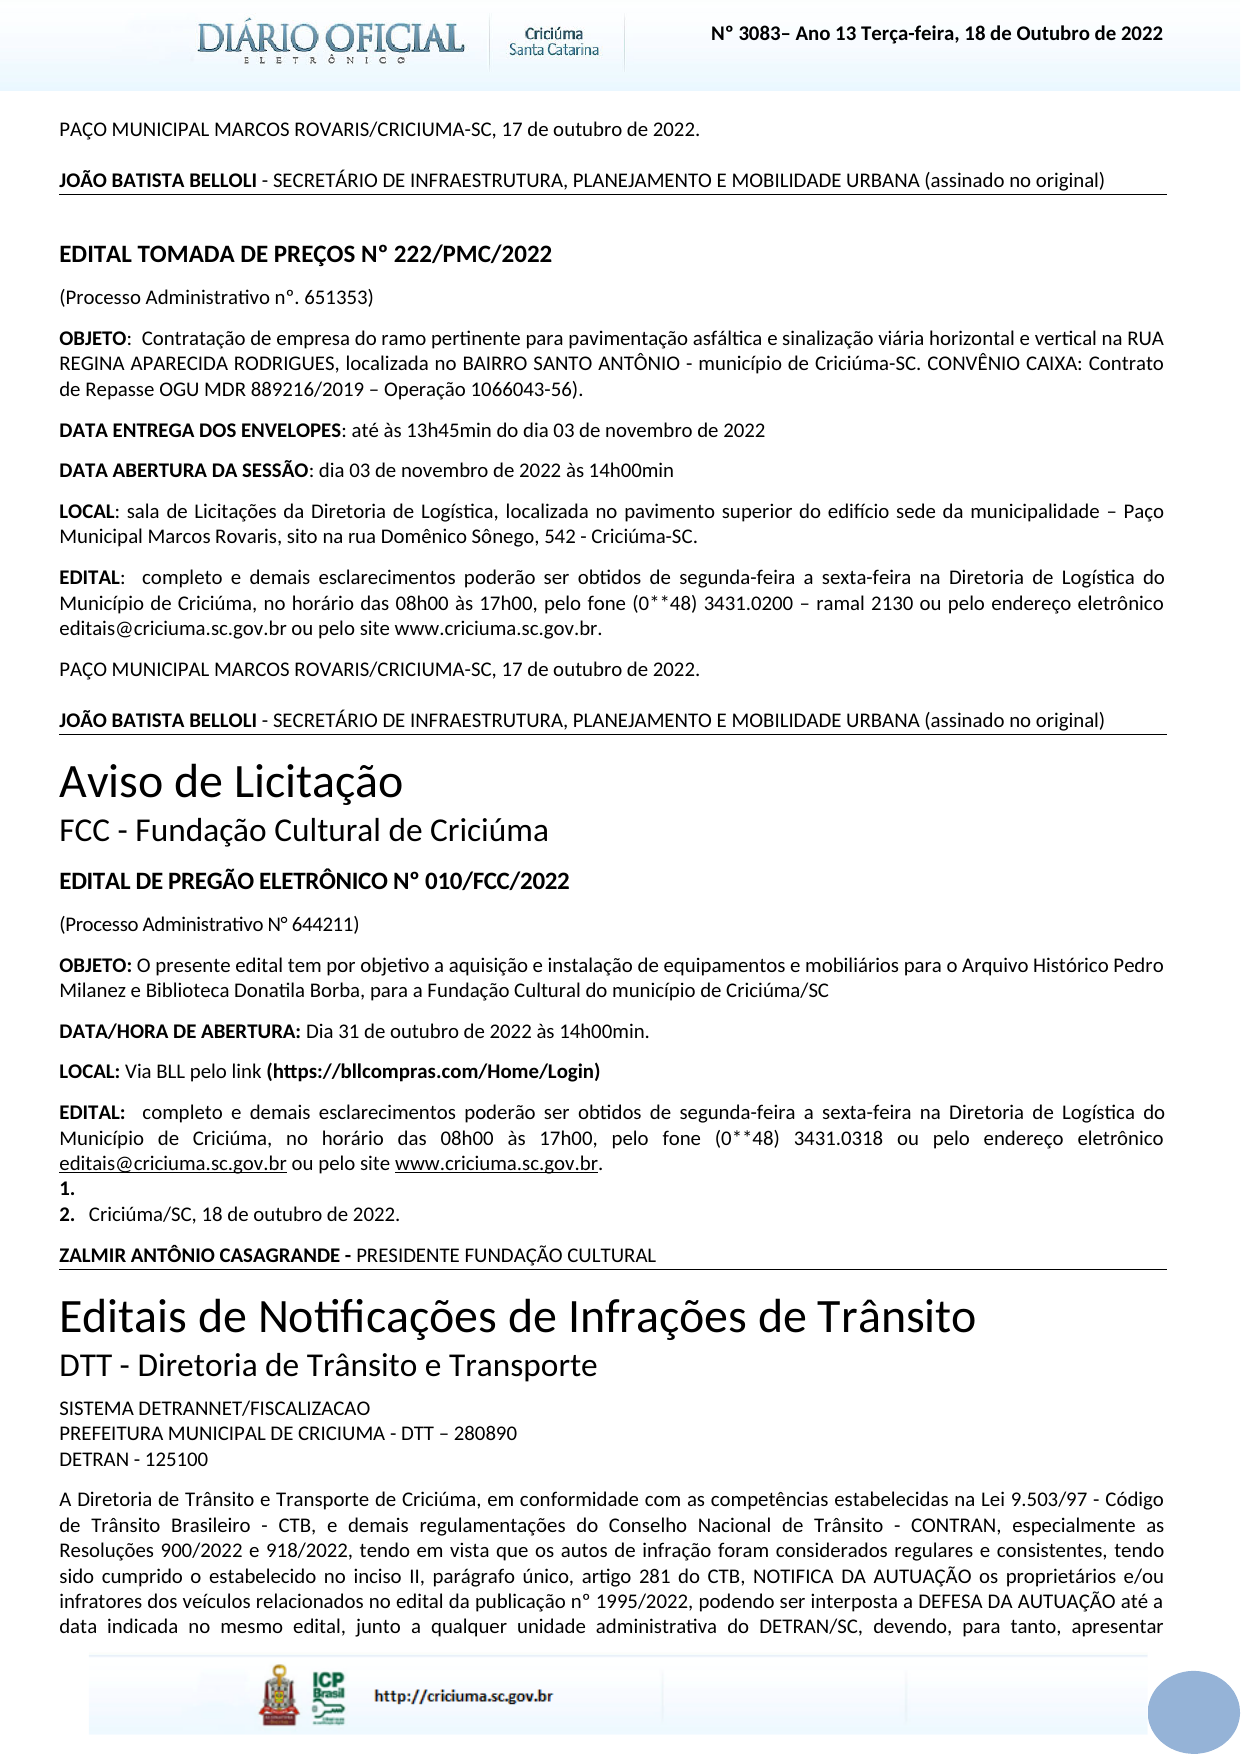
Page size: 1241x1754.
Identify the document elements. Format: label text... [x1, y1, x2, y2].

text PAÇO MUNICIPAL MARCOS ROVARIS/CRICIUMA-SC, 17 de outubro de 2022. [59, 116, 1167, 141]
text EDITAL DE PREGÃO ELETRÔNICO Nº 010/FCC/2022 [59, 865, 1167, 896]
text EDITAL: completo e demais esclarecimentos poderão ser obtidos de segunda-feira a sexta-feira na Diretoria de Logística do Município de Criciúma, no horário das 08h00 às 17h00, pelo fone (0**48) 3431.0200 – ramal 2130 ou pelo endereço eletrônico editais@criciuma.sc.gov.br ou pelo site www.criciuma.sc.gov.br. [59, 564, 1167, 641]
text EDITAL TOMADA DE PREÇOS Nº 222/PMC/2022 [59, 239, 1167, 269]
text DTT - Diretoria de Trânsito e Transporte [59, 1344, 1167, 1385]
text JOÃO BATISTA BELLOLI - SECRETÁRIO DE INFRAESTRUTURA, PLANEJAMENTO E MOBILIDADE URBANA (assinado no original) [59, 167, 1167, 194]
text Criciúma/SC, 18 de outubro de 2022. [59, 1201, 1167, 1226]
text Editais de Notificações de Infrações de Trânsito [59, 1286, 1167, 1344]
text FCC - Fundação Cultural de Criciúma [59, 809, 1167, 850]
text PREFEITURA MUNICIPAL DE CRICIUMA - DTT – 280890 [59, 1421, 1167, 1446]
text EDITAL: completo e demais esclarecimentos poderão ser obtidos de segunda-feira a sexta-feira na Diretoria de Logística do Município de Criciúma, no horário das 08h00 às 17h00, pelo fone (0**48) 3431.0318 ou pelo endereço eletrônico editais@criciuma.sc.gov.br ou pelo site www.criciuma.sc.gov.br. [59, 1099, 1167, 1176]
text DATA ENTREGA DOS ENVELOPES: até às 13h45min do dia 03 de novembro de 2022 [59, 417, 1167, 442]
text LOCAL: sala de Licitações da Diretoria de Logística, localizada no pavimento superior do edifício sede da municipalidade – Paço Municipal Marcos Rovaris, sito na rua Domênico Sônego, 542 - Criciúma-SC. [59, 498, 1167, 549]
text DETRAN - 125100 [59, 1446, 1167, 1471]
text DATA/HORA DE ABERTURA: Dia 31 de outubro de 2022 às 14h00min. [59, 1018, 1167, 1043]
text A Diretoria de Trânsito e Transporte de Criciúma, em conformidade com as competências estabelecidas na Lei 9.503/97 - Código de Trânsito Brasileiro - CTB, e demais regulamentações do Conselho Nacional de Trânsito - CONTRAN, especialmente as Resoluções 900/2022 e 918/2022, tendo em vista que os autos de infração foram considerados regulares e consistentes, tendo sido cumprido o estabelecido no inciso II, parágrafo único, artigo 281 do CTB, NOTIFICA DA AUTUAÇÃO os proprietários e/ou infratores dos veículos relacionados no edital da publicação nº 1995/2022, podendo ser interposta a DEFESA DA AUTUAÇÃO até a data indicada no mesmo edital, junto a qualquer unidade administrativa do DETRAN/SC, devendo, para tanto, apresentar [59, 1487, 1167, 1639]
text OBJETO: Contratação de empresa do ramo pertinente para pavimentação asfáltica e sinalização viária horizontal e vertical na RUA REGINA APARECIDA RODRIGUES, localizada no BAIRRO SANTO ANTÔNIO - município de Criciúma-SC. CONVÊNIO CAIXA: Contrato de Repasse OGU MDR 889216/2019 – Operação 1066043-56). [59, 325, 1167, 401]
text (Processo Administrativo N° 644211) [59, 911, 1167, 936]
text PAÇO MUNICIPAL MARCOS ROVARIS/CRICIUMA-SC, 17 de outubro de 2022. [59, 656, 1167, 681]
text JOÃO BATISTA BELLOLI - SECRETÁRIO DE INFRAESTRUTURA, PLANEJAMENTO E MOBILIDADE URBANA (assinado no original) [59, 707, 1167, 734]
text SISTEMA DETRANNET/FISCALIZACAO [59, 1395, 1167, 1421]
text OBJETO: O presente edital tem por objetivo a aquisição e instalação de equipamentos e mobiliários para o Arquivo Histórico Pedro Milanez e Biblioteca Donatila Borba, para a Fundação Cultural do município de Criciúma/SC [59, 952, 1167, 1003]
text LOCAL: Via BLL pelo link (https://bllcompras.com/Home/Login) [59, 1059, 1167, 1084]
text (Processo Administrativo nº. 651353) [59, 284, 1167, 310]
text DATA ABERTURA DA SESSÃO: dia 03 de novembro de 2022 às 14h00min [59, 457, 1167, 483]
text ZALMIR ANTÔNIO CASAGRANDE - PRESIDENTE FUNDAÇÃO CULTURAL [59, 1242, 1167, 1269]
text Aviso de Licitação [59, 751, 1167, 809]
